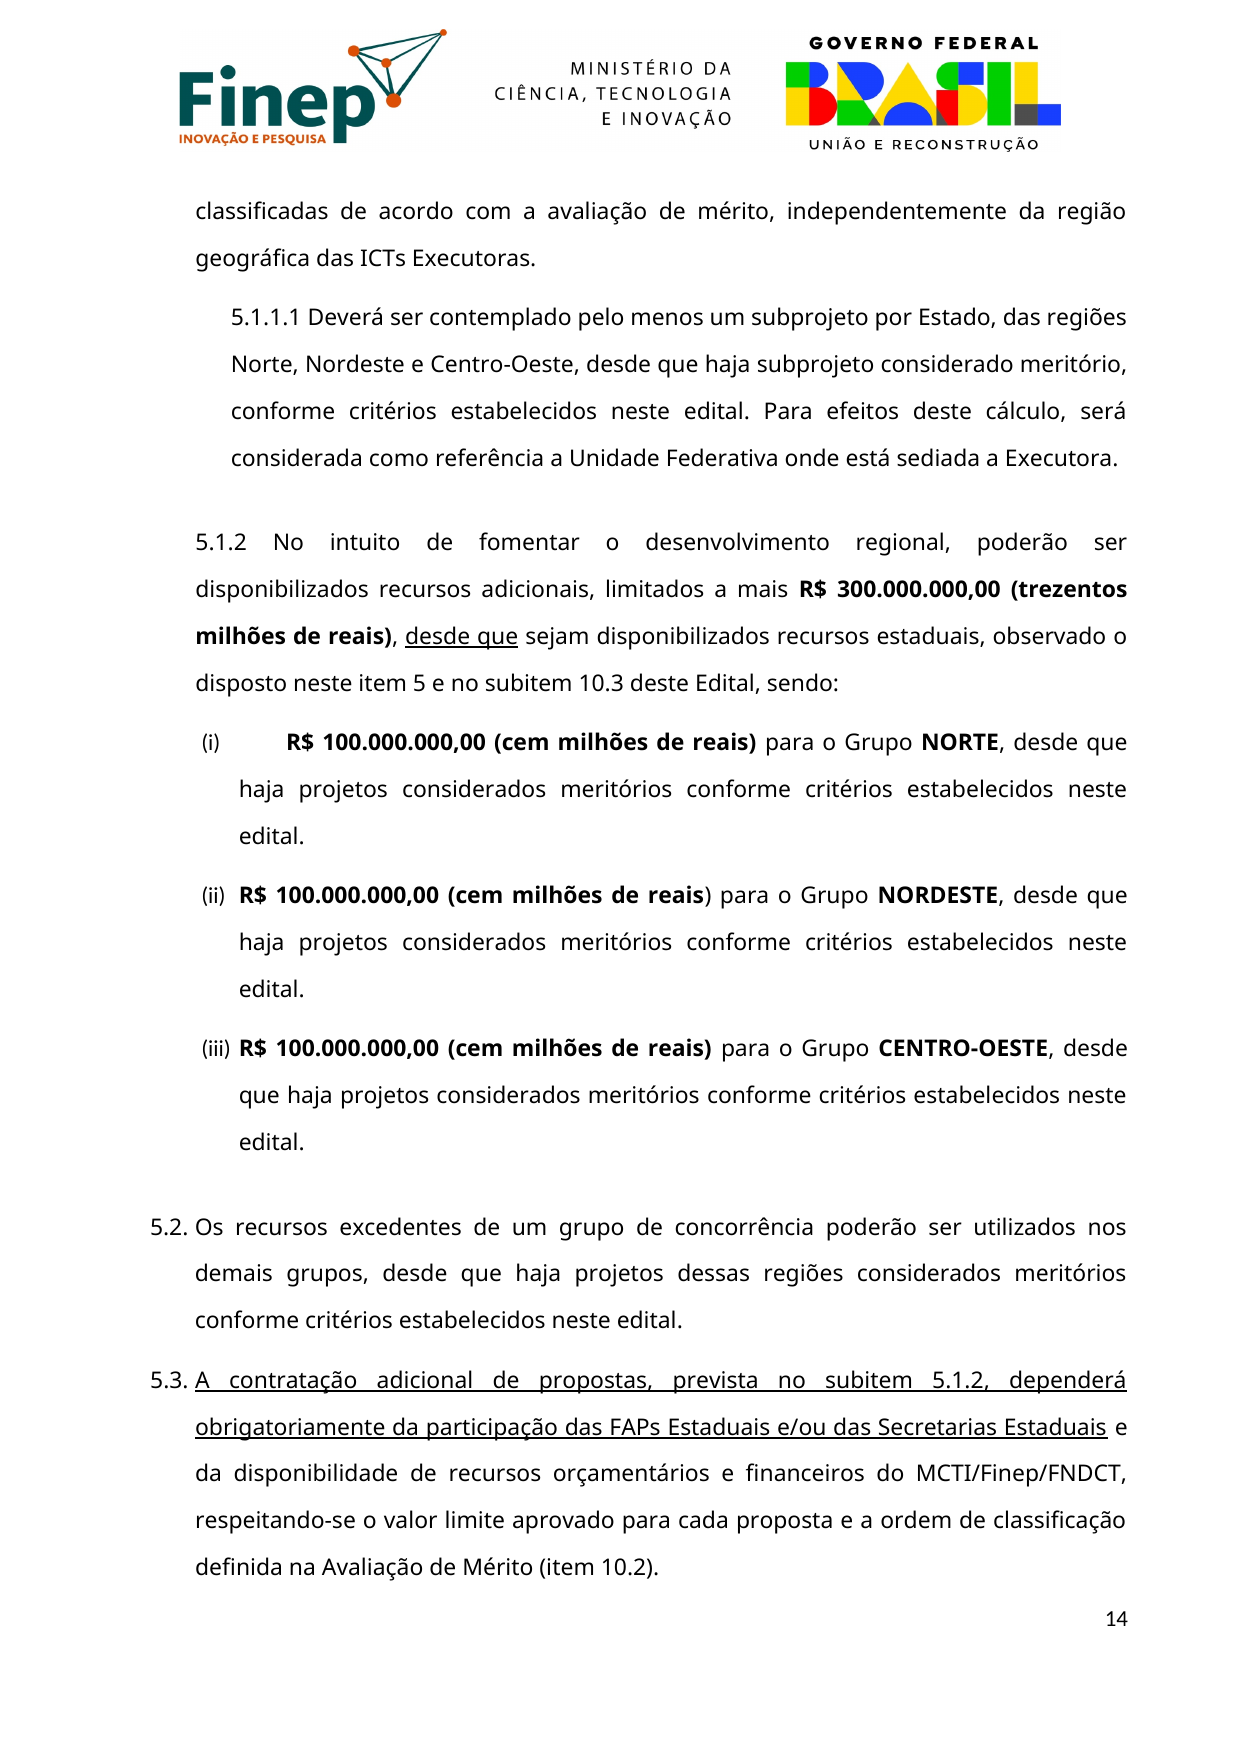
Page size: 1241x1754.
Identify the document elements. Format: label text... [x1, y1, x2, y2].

list R$ 100.000.000,00 (cem milhões de reais) para o Grupo NORDESTE, desde que haja projetos considerados meritórios conforme critérios estabelecidos neste edital. [201, 879, 1128, 1004]
list 5.1.2 No intuito de fomentar o desenvolvimento regional, poderão ser disponibilizados recursos adicionais, limitados a mais R$ 300.000.000,00 (trezentos milhões de reais), desde que sejam disponibilizados recursos estaduais, observado o disposto neste item 5 e no subitem 10.3 deste Edital, sendo: [195, 526, 1128, 698]
list R$ 100.000.000,00 (cem milhões de reais) para o Grupo NORTE, desde que haja projetos considerados meritórios conforme critérios estabelecidos neste edital. [201, 726, 1128, 851]
list Os recursos excedentes de um grupo de concorrência poderão ser utilizados nos demais grupos, desde que haja projetos dessas regiões considerados meritórios conforme critérios estabelecidos neste edital. [150, 1210, 1128, 1335]
list A contratação adicional de propostas, prevista no subitem 5.1.2, dependerá obrigatoriamente da participação das FAPs Estaduais e/ou das Secretarias Estaduais e da disponibilidade de recursos orçamentários e financeiros do MCTI/Finep/FNDCT, respeitando-se o valor limite aprovado para cada proposta e a ordem de classificação definida na Avaliação de Mérito (item 10.2). [150, 1363, 1128, 1582]
list 5.1.1.1 Deverá ser contemplado pelo menos um subprojeto por Estado, das regiões Norte, Nordeste e Centro-Oeste, desde que haja subprojeto considerado meritório, conforme critérios estabelecidos neste edital. Para efeitos deste cálculo, será considerada como referência a Unidade Federativa onde está sediada a Executora. [231, 301, 1128, 473]
list classificadas de acordo com a avaliação de mérito, independentemente da região geográfica das ICTs Executoras. [195, 195, 1128, 273]
list R$ 100.000.000,00 (cem milhões de reais) para o Grupo CENTRO-OESTE, desde que haja projetos considerados meritórios conforme critérios estabelecidos neste edital. [201, 1032, 1128, 1157]
